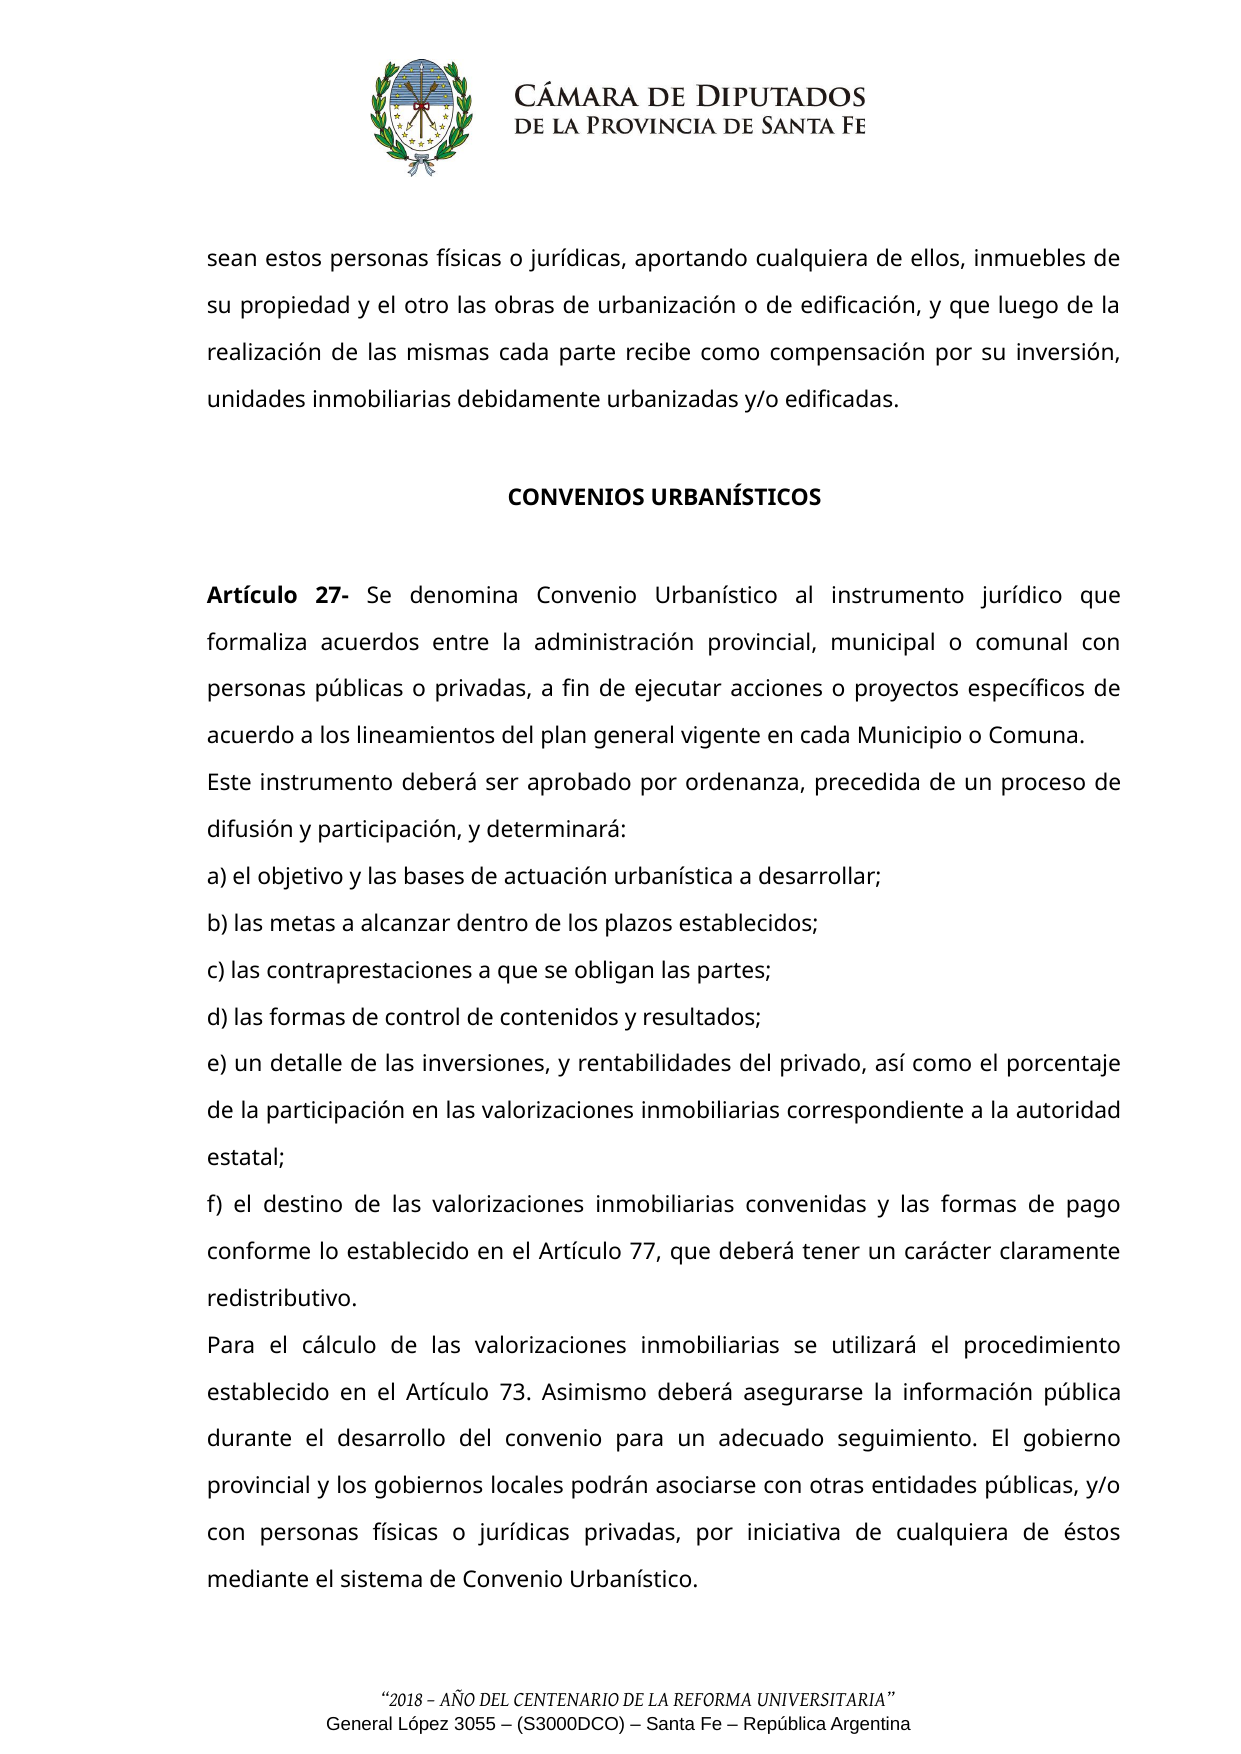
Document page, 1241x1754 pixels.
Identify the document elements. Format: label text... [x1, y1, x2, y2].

text Este instrumento deberá ser aprobado por ordenanza, precedida de un proceso de difusión y participación, y determinará: [207, 766, 1122, 844]
text d) las formas de control de contenidos y resultados; [207, 1001, 1122, 1032]
text e) un detalle de las inversiones, y rentabilidades del privado, así como el porcentaje de la participación en las valorizaciones inmobiliarias correspondiente a la autoridad estatal; [207, 1047, 1122, 1172]
text b) las metas a alcanzar dentro de los plazos establecidos; [207, 907, 1122, 938]
text f) el destino de las valorizaciones inmobiliarias convenidas y las formas de pago conforme lo establecido en el Artículo 77, que deberá tener un carácter claramente redistributivo. [207, 1188, 1122, 1313]
text Para el cálculo de las valorizaciones inmobiliarias se utilizará el procedimiento establecido en el Artículo 73. Asimismo deberá asegurarse la información pública durante el desarrollo del convenio para un adecuado seguimiento. El gobierno provincial y los gobiernos locales podrán asociarse con otras entidades públicas, y/o con personas físicas o jurídicas privadas, por iniciativa de cualquiera de éstos mediante el sistema de Convenio Urbanístico. [207, 1329, 1122, 1594]
picture [370, 59, 866, 181]
text sean estos personas físicas o jurídicas, aportando cualquiera de ellos, inmuebles de su propiedad y el otro las obras de urbanización o de edificación, y que luego de la realización de las mismas cada parte recibe como compensación por su inversión, unidades inmobiliarias debidamente urbanizadas y/o edificadas. [207, 242, 1122, 414]
text c) las contraprestaciones a que se obligan las partes; [207, 954, 1122, 985]
text Artículo 27- Se denomina Convenio Urbanístico al instrumento jurídico que formaliza acuerdos entre la administración provincial, municipal o comunal con personas públicas o privadas, a fin de ejecutar acciones o proyectos específicos de acuerdo a los lineamientos del plan general vigente en cada Municipio o Comuna. [207, 579, 1122, 751]
text CONVENIOS URBANÍSTICOS [207, 481, 1122, 512]
text a) el objetivo y las bases de actuación urbanística a desarrollar; [207, 860, 1122, 891]
